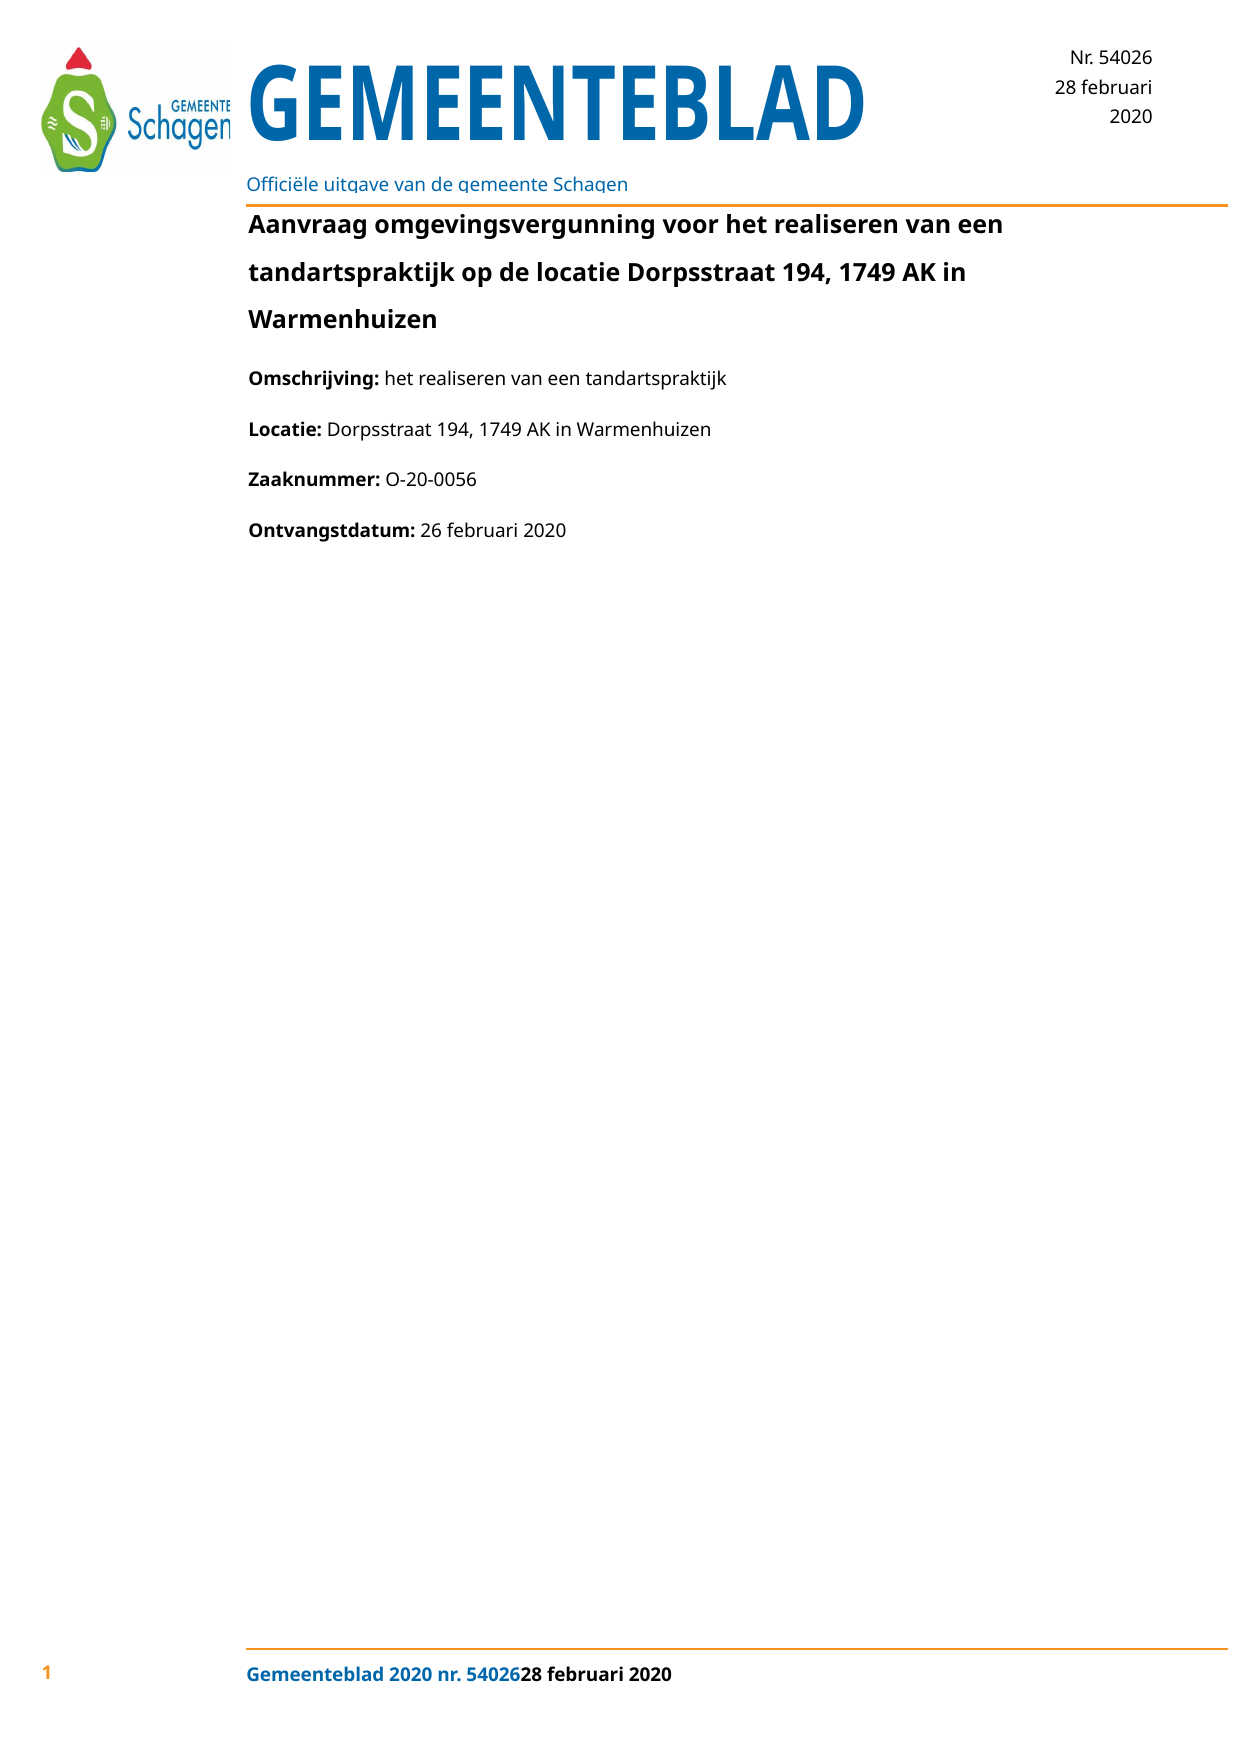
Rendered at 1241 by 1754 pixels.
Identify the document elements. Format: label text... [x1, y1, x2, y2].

text Locatie: Dorpsstraat 194, 1749 AK in Warmenhuizen [248, 416, 1152, 442]
text Omschrijving: het realiseren van een tandartspraktijk [248, 366, 1152, 391]
text Aanvraag omgevingsvergunning voor het realiseren van een tandartspraktijk op de locatie Dorpsstraat 194, 1749 AK in Warmenhuizen [248, 207, 1152, 336]
picture [41, 47, 231, 172]
text Zaaknummer: O-20-0056 [248, 466, 1152, 492]
text Ontvangstdatum: 26 februari 2020 [248, 517, 1152, 542]
